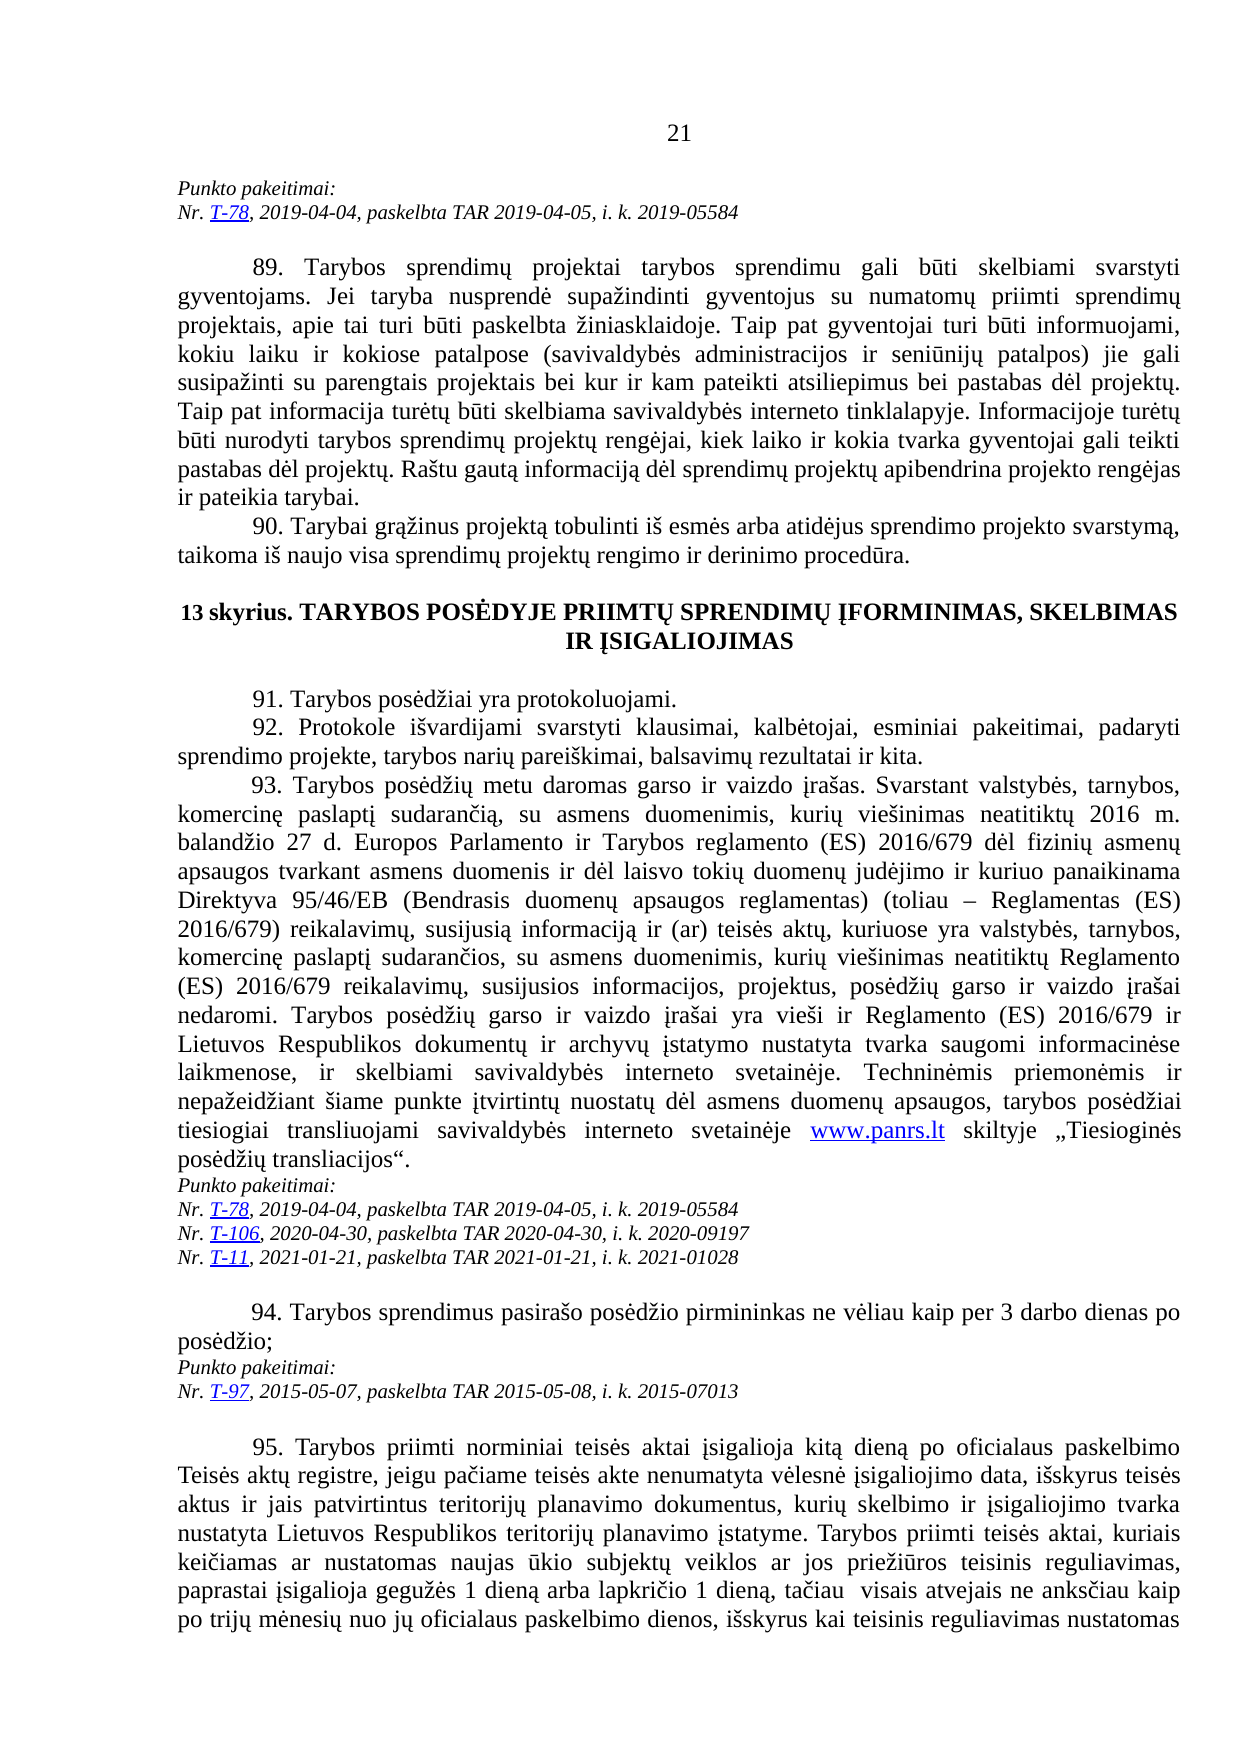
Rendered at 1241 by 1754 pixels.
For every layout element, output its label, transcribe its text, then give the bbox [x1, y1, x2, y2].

text Nr. T-78, 2019-04-04, paskelbta TAR 2019-04-05, i. k. 2019-05584 [177, 1197, 1181, 1221]
text 91. Tarybos posėdžiai yra protokoluojami. [177, 684, 1181, 712]
text Nr. T-106, 2020-04-30, paskelbta TAR 2020-04-30, i. k. 2020-09197 [177, 1221, 1181, 1245]
text Nr. T-78, 2019-04-04, paskelbta TAR 2019-04-05, i. k. 2019-05584 [177, 200, 1181, 224]
text Nr. T-11, 2021-01-21, paskelbta TAR 2021-01-21, i. k. 2021-01028 [177, 1245, 1181, 1269]
text 93. Tarybos posėdžių metu daromas garso ir vaizdo įrašas. Svarstant valstybės, tarnybos, komercinę paslaptį sudarančią, su asmens duomenimis, kurių viešinimas neatitiktų 2016 m. balandžio 27 d. Europos Parlamento ir Tarybos reglamento (ES) 2016/679 dėl fizinių asmenų apsaugos tvarkant asmens duomenis ir dėl laisvo tokių duomenų judėjimo ir kuriuo panaikinama Direktyva 95/46/EB (Bendrasis duomenų apsaugos reglamentas) (toliau – Reglamentas (ES) 2016/679) reikalavimų, susijusią informaciją ir (ar) teisės aktų, kuriuose yra valstybės, tarnybos, komercinę paslaptį sudarančios, su asmens duomenimis, kurių viešinimas neatitiktų Reglamento (ES) 2016/679 reikalavimų, susijusios informacijos, projektus, posėdžių garso ir vaizdo įrašai nedaromi. Tarybos posėdžių garso ir vaizdo įrašai yra vieši ir Reglamento (ES) 2016/679 ir Lietuvos Respublikos dokumentų ir archyvų įstatymo nustatyta tvarka saugomi informacinėse laikmenose, ir skelbiami savivaldybės interneto svetainėje. Techninėmis priemonėmis ir nepažeidžiant šiame punkte įtvirtintų nuostatų dėl asmens duomenų apsaugos, tarybos posėdžiai tiesiogiai transliuojami savivaldybės interneto svetainėje www.panrs.lt skiltyje „Tiesioginės posėdžių transliacijos“. [177, 770, 1181, 1172]
text Nr. T-97, 2015-05-07, paskelbta TAR 2015-05-08, i. k. 2015-07013 [177, 1379, 1181, 1403]
text Punkto pakeitimai: [177, 176, 1181, 200]
text 13 skyrius. TARYBOS POSĖDYJE PRIIMTŲ SPRENDIMŲ ĮFORMINIMAS, SKELBIMAS IR ĮSIGALIOJIMAS [177, 597, 1181, 655]
text Punkto pakeitimai: [177, 1172, 1181, 1197]
text Punkto pakeitimai: [177, 1355, 1181, 1379]
text 94. Tarybos sprendimus pasirašo posėdžio pirmininkas ne vėliau kaip per 3 darbo dienas po posėdžio; [177, 1297, 1181, 1355]
text 89. Tarybos sprendimų projektai tarybos sprendimu gali būti skelbiami svarstyti gyventojams. Jei taryba nusprendė supažindinti gyventojus su numatomų priimti sprendimų projektais, apie tai turi būti paskelbta žiniasklaidoje. Taip pat gyventojai turi būti informuojami, kokiu laiku ir kokiose patalpose (savivaldybės administracijos ir seniūnijų patalpos) jie gali susipažinti su parengtais projektais bei kur ir kam pateikti atsiliepimus bei pastabas dėl projektų. Taip pat informacija turėtų būti skelbiama savivaldybės interneto tinklalapyje. Informacijoje turėtų būti nurodyti tarybos sprendimų projektų rengėjai, kiek laiko ir kokia tvarka gyventojai gali teikti pastabas dėl projektų. Raštu gautą informaciją dėl sprendimų projektų apibendrina projekto rengėjas ir pateikia tarybai. [177, 252, 1181, 511]
text 90. Tarybai grąžinus projektą tobulinti iš esmės arba atidėjus sprendimo projekto svarstymą, taikoma iš naujo visa sprendimų projektų rengimo ir derinimo procedūra. [177, 511, 1181, 569]
text 92. Protokole išvardijami svarstyti klausimai, kalbėtojai, esminiai pakeitimai, padaryti sprendimo projekte, tarybos narių pareiškimai, balsavimų rezultatai ir kita. [177, 712, 1181, 770]
text 95. Tarybos priimti norminiai teisės aktai įsigalioja kitą dieną po oficialaus paskelbimo Teisės aktų registre, jeigu pačiame teisės akte nenumatyta vėlesnė įsigaliojimo data, išskyrus teisės aktus ir jais patvirtintus teritorijų planavimo dokumentus, kurių skelbimo ir įsigaliojimo tvarka nustatyta Lietuvos Respublikos teritorijų planavimo įstatyme. Tarybos priimti teisės aktai, kuriais keičiamas ar nustatomas naujas ūkio subjektų veiklos ar jos priežiūros teisinis reguliavimas, paprastai įsigalioja gegužės 1 dieną arba lapkričio 1 dieną, tačiau visais atvejais ne anksčiau kaip po trijų mėnesių nuo jų oficialaus paskelbimo dienos, išskyrus kai teisinis reguliavimas nustatomas [177, 1432, 1181, 1633]
